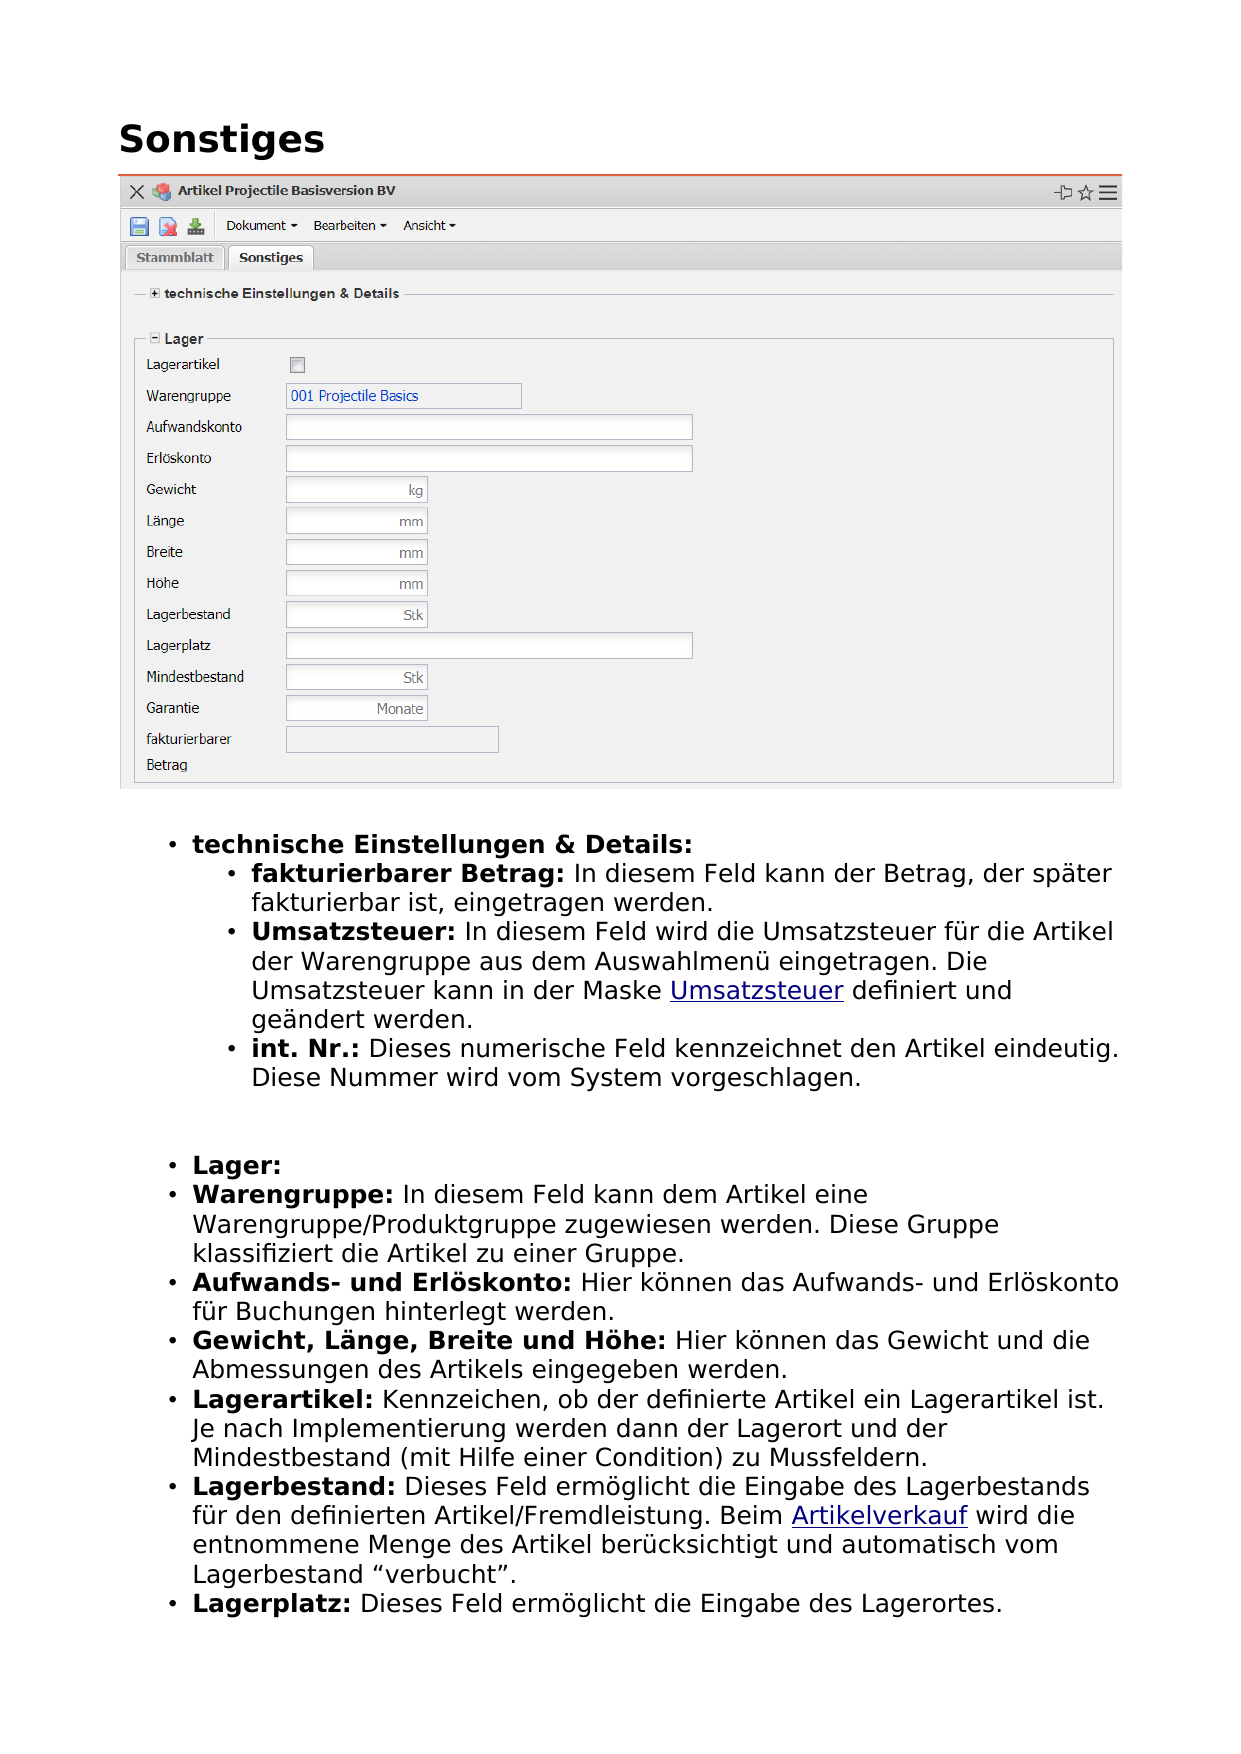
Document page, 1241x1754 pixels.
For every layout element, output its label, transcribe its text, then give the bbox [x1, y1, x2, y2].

list Umsatzsteuer: In diesem Feld wird die Umsatzsteuer für die Artikel der Warengruppe aus dem Auswahlmenü eingetragen. Die Umsatzsteuer kann in der Maske Umsatzsteuer definiert und geändert werden. [236, 918, 1122, 1034]
picture [118, 174, 1123, 789]
list technische Einstellungen & Details: [177, 830, 1122, 859]
list Lagerartikel: Kennzeichen, ob der definierte Artikel ein Lagerartikel ist. Je nach Implementierung werden dann der Lagerort und der Mindestbestand (mit Hilfe einer Condition) zu Mussfeldern. [177, 1385, 1122, 1472]
list Warengruppe: In diesem Feld kann dem Artikel eine Warengruppe/Produktgruppe zugewiesen werden. Diese Gruppe klassifiziert die Artikel zu einer Gruppe. [177, 1181, 1122, 1268]
list Gewicht, Länge, Breite und Höhe: Hier können das Gewicht und die Abmessungen des Artikels eingegeben werden. [177, 1327, 1122, 1385]
list Lager: [177, 1152, 1122, 1181]
list int. Nr.: Dieses numerische Feld kennzeichnet den Artikel eindeutig. Diese Nummer wird vom System vorgeschlagen. [236, 1034, 1122, 1093]
subtitle Sonstiges [118, 118, 1122, 162]
list fakturierbarer Betrag: In diesem Feld kann der Betrag, der später fakturierbar ist, eingetragen werden. [236, 859, 1122, 918]
list Lagerplatz: Dieses Feld ermöglicht die Eingabe des Lagerortes. [177, 1589, 1122, 1618]
list Lagerbestand: Dieses Feld ermöglicht die Eingabe des Lagerbestands für den definierten Artikel/Fremdleistung. Beim Artikelverkauf wird die entnommene Menge des Artikel berücksichtigt und automatisch vom Lagerbestand “verbucht”. [177, 1472, 1122, 1589]
list Aufwands- und Erlöskonto: Hier können das Aufwands- und Erlöskonto für Buchungen hinterlegt werden. [177, 1268, 1122, 1327]
